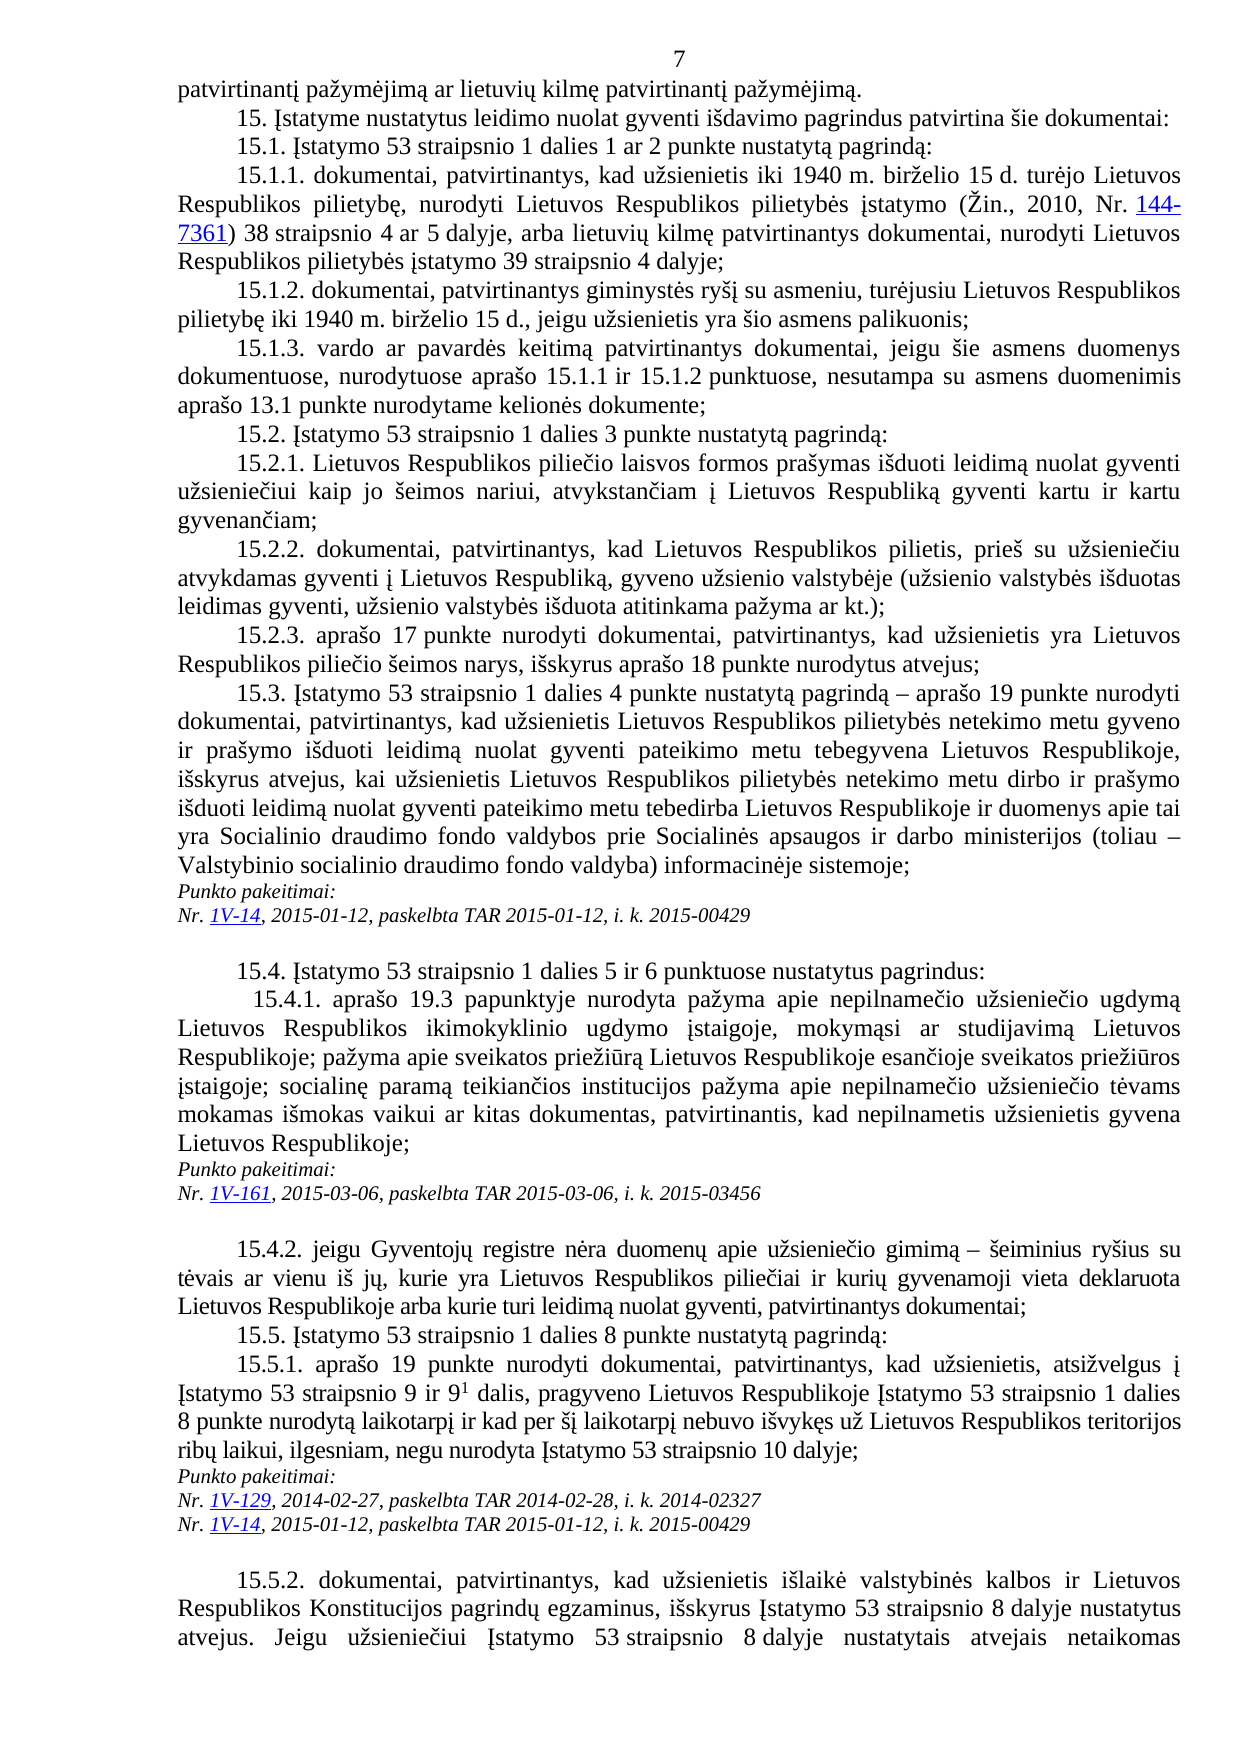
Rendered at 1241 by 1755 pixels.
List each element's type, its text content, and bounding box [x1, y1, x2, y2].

text 15.5.2. dokumentai, patvirtinantys, kad užsienietis išlaikė valstybinės kalbos ir Lietuvos Respublikos Konstitucijos pagrindų egzaminus, išskyrus Įstatymo 53 straipsnio 8 dalyje nustatytus atvejus. Jeigu užsieniečiui Įstatymo 53 straipsnio 8 dalyje nustatytais atvejais netaikomas [177, 1565, 1181, 1651]
text 15.1.1. dokumentai, patvirtinantys, kad užsienietis iki 1940 m. birželio 15 d. turėjo Lietuvos Respublikos pilietybę, nurodyti Lietuvos Respublikos pilietybės įstatymo (Žin., 2010, Nr. 144-7361) 38 straipsnio 4 ar 5 dalyje, arba lietuvių kilmę patvirtinantys dokumentai, nurodyti Lietuvos Respublikos pilietybės įstatymo 39 straipsnio 4 dalyje; [177, 160, 1181, 275]
text 15.2.2. dokumentai, patvirtinantys, kad Lietuvos Respublikos pilietis, prieš su užsieniečiu atvykdamas gyventi į Lietuvos Respubliką, gyveno užsienio valstybėje (užsienio valstybės išduotas leidimas gyventi, užsienio valstybės išduota atitinkama pažyma ar kt.); [177, 534, 1181, 620]
text 15.1. Įstatymo 53 straipsnio 1 dalies 1 ar 2 punkte nustatytą pagrindą: [177, 131, 1181, 160]
text Nr. 1V-14, 2015-01-12, paskelbta TAR 2015-01-12, i. k. 2015-00429 [177, 903, 1181, 927]
text 15.2.1. Lietuvos Respublikos piliečio laisvos formos prašymas išduoti leidimą nuolat gyventi užsieniečiui kaip jo šeimos nariui, atvykstančiam į Lietuvos Respubliką gyventi kartu ir kartu gyvenančiam; [177, 448, 1181, 534]
text patvirtinantį pažymėjimą ar lietuvių kilmę patvirtinantį pažymėjimą. [177, 74, 1181, 103]
text 15.4. Įstatymo 53 straipsnio 1 dalies 5 ir 6 punktuose nustatytus pagrindus: [177, 956, 1181, 984]
text Nr. 1V-129, 2014-02-27, paskelbta TAR 2014-02-28, i. k. 2014-02327 [177, 1488, 1181, 1512]
text 15.5.1. aprašo 19 punkte nurodyti dokumentai, patvirtinantys, kad užsienietis, atsižvelgus į Įstatymo 53 straipsnio 9 ir 91 dalis, pragyveno Lietuvos Respublikoje Įstatymo 53 straipsnio 1 dalies 8 punkte nurodytą laikotarpį ir kad per šį laikotarpį nebuvo išvykęs už Lietuvos Respublikos teritorijos ribų laikui, ilgesniam, negu nurodyta Įstatymo 53 straipsnio 10 dalyje; [177, 1349, 1181, 1464]
text Punkto pakeitimai: [177, 1464, 1181, 1488]
text 15.4.2. jeigu Gyventojų registre nėra duomenų apie užsieniečio gimimą – šeiminius ryšius su tėvais ar vienu iš jų, kurie yra Lietuvos Respublikos piliečiai ir kurių gyvenamoji vieta deklaruota Lietuvos Respublikoje arba kurie turi leidimą nuolat gyventi, patvirtinantys dokumentai; [177, 1234, 1181, 1320]
text Punkto pakeitimai: [177, 879, 1181, 903]
text 15.1.2. dokumentai, patvirtinantys giminystės ryšį su asmeniu, turėjusiu Lietuvos Respublikos pilietybę iki 1940 m. birželio 15 d., jeigu užsienietis yra šio asmens palikuonis; [177, 275, 1181, 333]
text 15.2.3. aprašo 17 punkte nurodyti dokumentai, patvirtinantys, kad užsienietis yra Lietuvos Respublikos piliečio šeimos narys, išskyrus aprašo 18 punkte nurodytus atvejus; [177, 620, 1181, 678]
text 15.4.1. aprašo 19.3 papunktyje nurodyta pažyma apie nepilnamečio užsieniečio ugdymą Lietuvos Respublikos ikimokyklinio ugdymo įstaigoje, mokymąsi ar studijavimą Lietuvos Respublikoje; pažyma apie sveikatos priežiūrą Lietuvos Respublikoje esančioje sveikatos priežiūros įstaigoje; socialinę paramą teikiančios institucijos pažyma apie nepilnamečio užsieniečio tėvams mokamas išmokas vaikui ar kitas dokumentas, patvirtinantis, kad nepilnametis užsienietis gyvena Lietuvos Respublikoje; [177, 984, 1181, 1157]
text Nr. 1V-14, 2015-01-12, paskelbta TAR 2015-01-12, i. k. 2015-00429 [177, 1512, 1181, 1536]
text Nr. 1V-161, 2015-03-06, paskelbta TAR 2015-03-06, i. k. 2015-03456 [177, 1181, 1181, 1205]
text 15.1.3. vardo ar pavardės keitimą patvirtinantys dokumentai, jeigu šie asmens duomenys dokumentuose, nurodytuose aprašo 15.1.1 ir 15.1.2 punktuose, nesutampa su asmens duomenimis aprašo 13.1 punkte nurodytame kelionės dokumente; [177, 333, 1181, 419]
text 15.3. Įstatymo 53 straipsnio 1 dalies 4 punkte nustatytą pagrindą – aprašo 19 punkte nurodyti dokumentai, patvirtinantys, kad užsienietis Lietuvos Respublikos pilietybės netekimo metu gyveno ir prašymo išduoti leidimą nuolat gyventi pateikimo metu tebegyvena Lietuvos Respublikoje, išskyrus atvejus, kai užsienietis Lietuvos Respublikos pilietybės netekimo metu dirbo ir prašymo išduoti leidimą nuolat gyventi pateikimo metu tebedirba Lietuvos Respublikoje ir duomenys apie tai yra Socialinio draudimo fondo valdybos prie Socialinės apsaugos ir darbo ministerijos (toliau – Valstybinio socialinio draudimo fondo valdyba) informacinėje sistemoje; [177, 678, 1181, 879]
text 15. Įstatyme nustatytus leidimo nuolat gyventi išdavimo pagrindus patvirtina šie dokumentai: [177, 103, 1181, 131]
text 15.2. Įstatymo 53 straipsnio 1 dalies 3 punkte nustatytą pagrindą: [177, 419, 1181, 448]
text 15.5. Įstatymo 53 straipsnio 1 dalies 8 punkte nustatytą pagrindą: [177, 1320, 1181, 1349]
text Punkto pakeitimai: [177, 1157, 1181, 1181]
